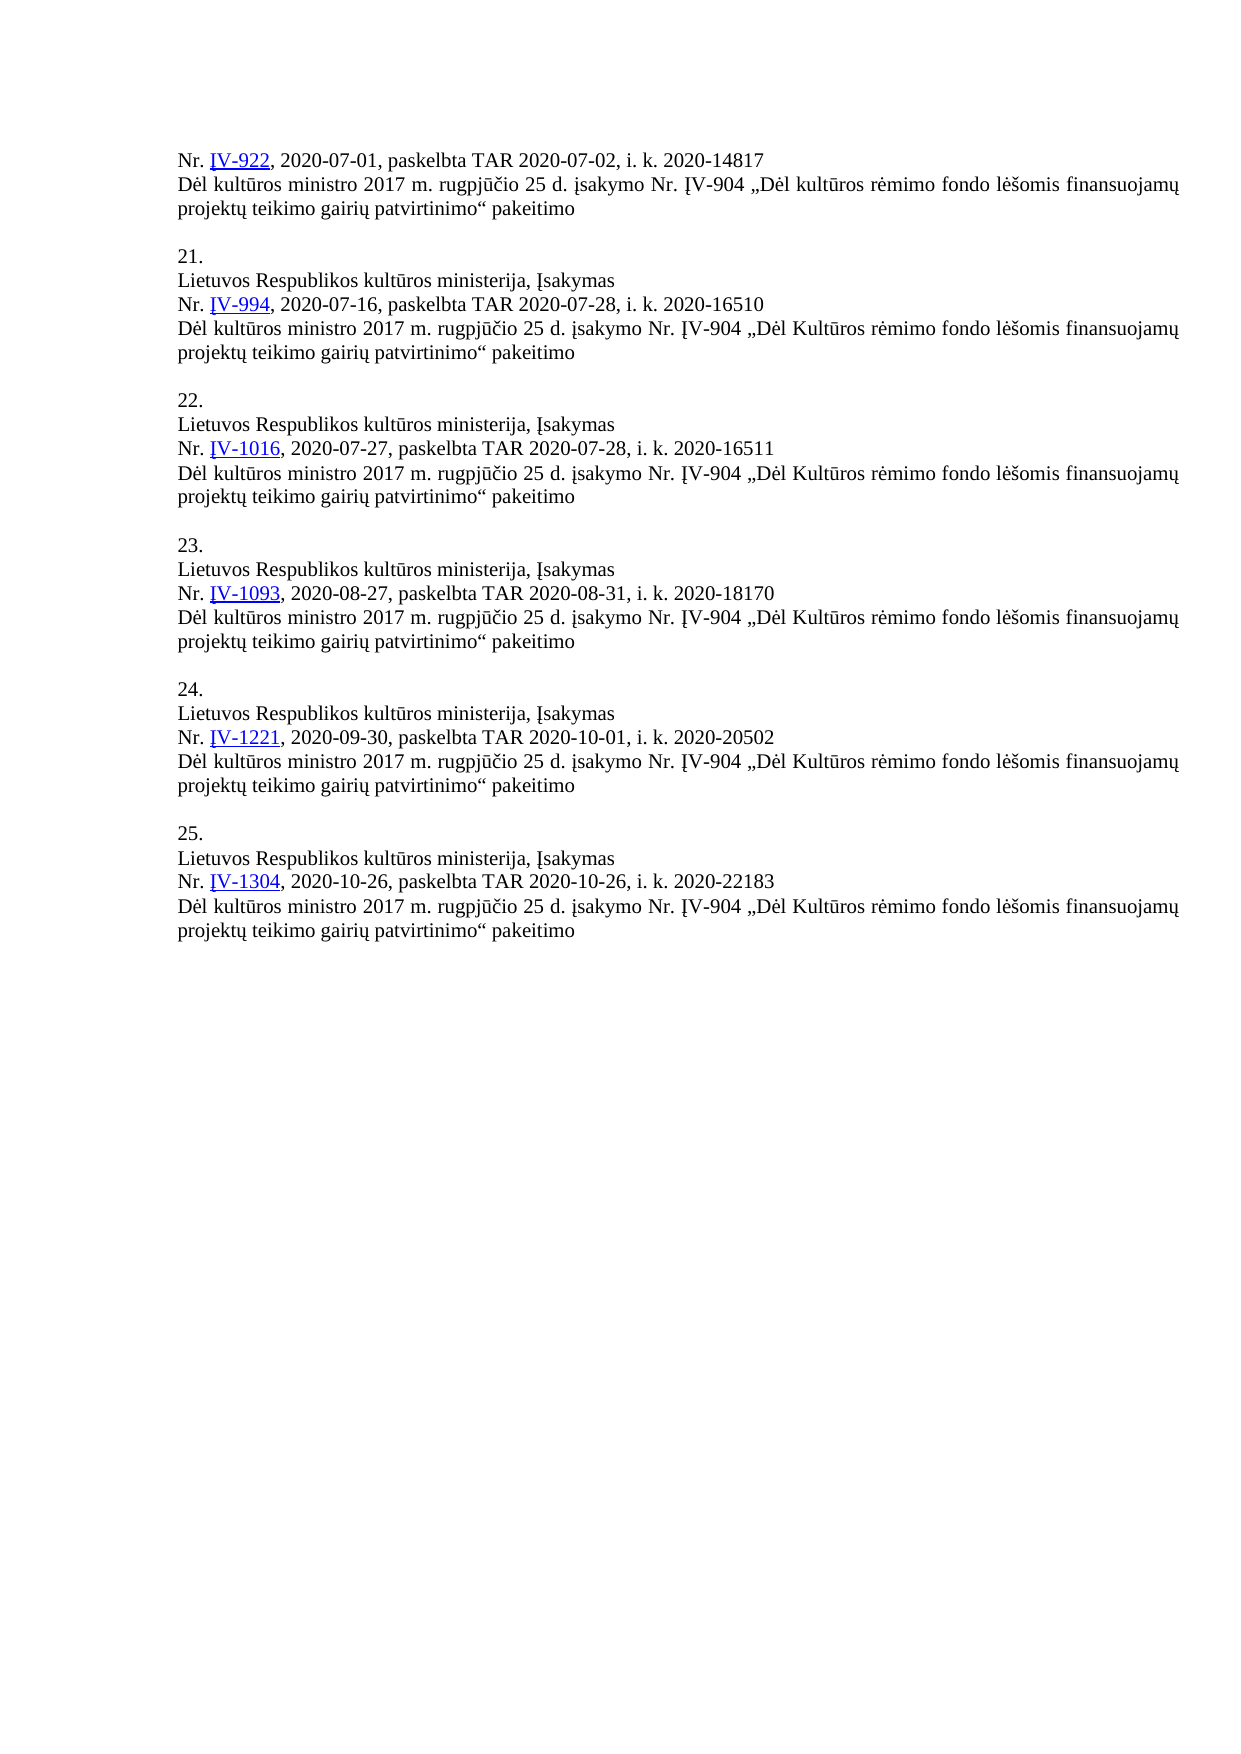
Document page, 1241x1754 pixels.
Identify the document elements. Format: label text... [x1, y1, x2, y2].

text Lietuvos Respublikos kultūros ministerija, Įsakymas [177, 845, 1181, 869]
text Nr. ĮV-1016, 2020-07-27, paskelbta TAR 2020-07-28, i. k. 2020-16511 [177, 436, 1181, 460]
text Nr. ĮV-1093, 2020-08-27, paskelbta TAR 2020-08-31, i. k. 2020-18170 [177, 581, 1181, 605]
text Dėl kultūros ministro 2017 m. rugpjūčio 25 d. įsakymo Nr. ĮV-904 „Dėl Kultūros rėmimo fondo lėšomis finansuojamų projektų teikimo gairių patvirtinimo“ pakeitimo [177, 316, 1181, 364]
text Dėl kultūros ministro 2017 m. rugpjūčio 25 d. įsakymo Nr. ĮV-904 „Dėl Kultūros rėmimo fondo lėšomis finansuojamų projektų teikimo gairių patvirtinimo“ pakeitimo [177, 605, 1181, 653]
text 24. [177, 677, 1181, 701]
text Dėl kultūros ministro 2017 m. rugpjūčio 25 d. įsakymo Nr. ĮV-904 „Dėl Kultūros rėmimo fondo lėšomis finansuojamų projektų teikimo gairių patvirtinimo“ pakeitimo [177, 460, 1181, 508]
text 25. [177, 821, 1181, 845]
text 23. [177, 533, 1181, 557]
text Nr. ĮV-994, 2020-07-16, paskelbta TAR 2020-07-28, i. k. 2020-16510 [177, 292, 1181, 316]
text Nr. ĮV-922, 2020-07-01, paskelbta TAR 2020-07-02, i. k. 2020-14817 [177, 148, 1181, 172]
text Nr. ĮV-1221, 2020-09-30, paskelbta TAR 2020-10-01, i. k. 2020-20502 [177, 725, 1181, 749]
text Lietuvos Respublikos kultūros ministerija, Įsakymas [177, 268, 1181, 292]
text Lietuvos Respublikos kultūros ministerija, Įsakymas [177, 412, 1181, 436]
text Lietuvos Respublikos kultūros ministerija, Įsakymas [177, 557, 1181, 581]
text Dėl kultūros ministro 2017 m. rugpjūčio 25 d. įsakymo Nr. ĮV-904 „Dėl Kultūros rėmimo fondo lėšomis finansuojamų projektų teikimo gairių patvirtinimo“ pakeitimo [177, 749, 1181, 797]
text 22. [177, 388, 1181, 412]
text Lietuvos Respublikos kultūros ministerija, Įsakymas [177, 701, 1181, 725]
text Nr. ĮV-1304, 2020-10-26, paskelbta TAR 2020-10-26, i. k. 2020-22183 [177, 869, 1181, 893]
text 21. [177, 244, 1181, 268]
text Dėl kultūros ministro 2017 m. rugpjūčio 25 d. įsakymo Nr. ĮV-904 „Dėl Kultūros rėmimo fondo lėšomis finansuojamų projektų teikimo gairių patvirtinimo“ pakeitimo [177, 893, 1181, 942]
text Dėl kultūros ministro 2017 m. rugpjūčio 25 d. įsakymo Nr. ĮV-904 „Dėl kultūros rėmimo fondo lėšomis finansuojamų projektų teikimo gairių patvirtinimo“ pakeitimo [177, 172, 1181, 220]
